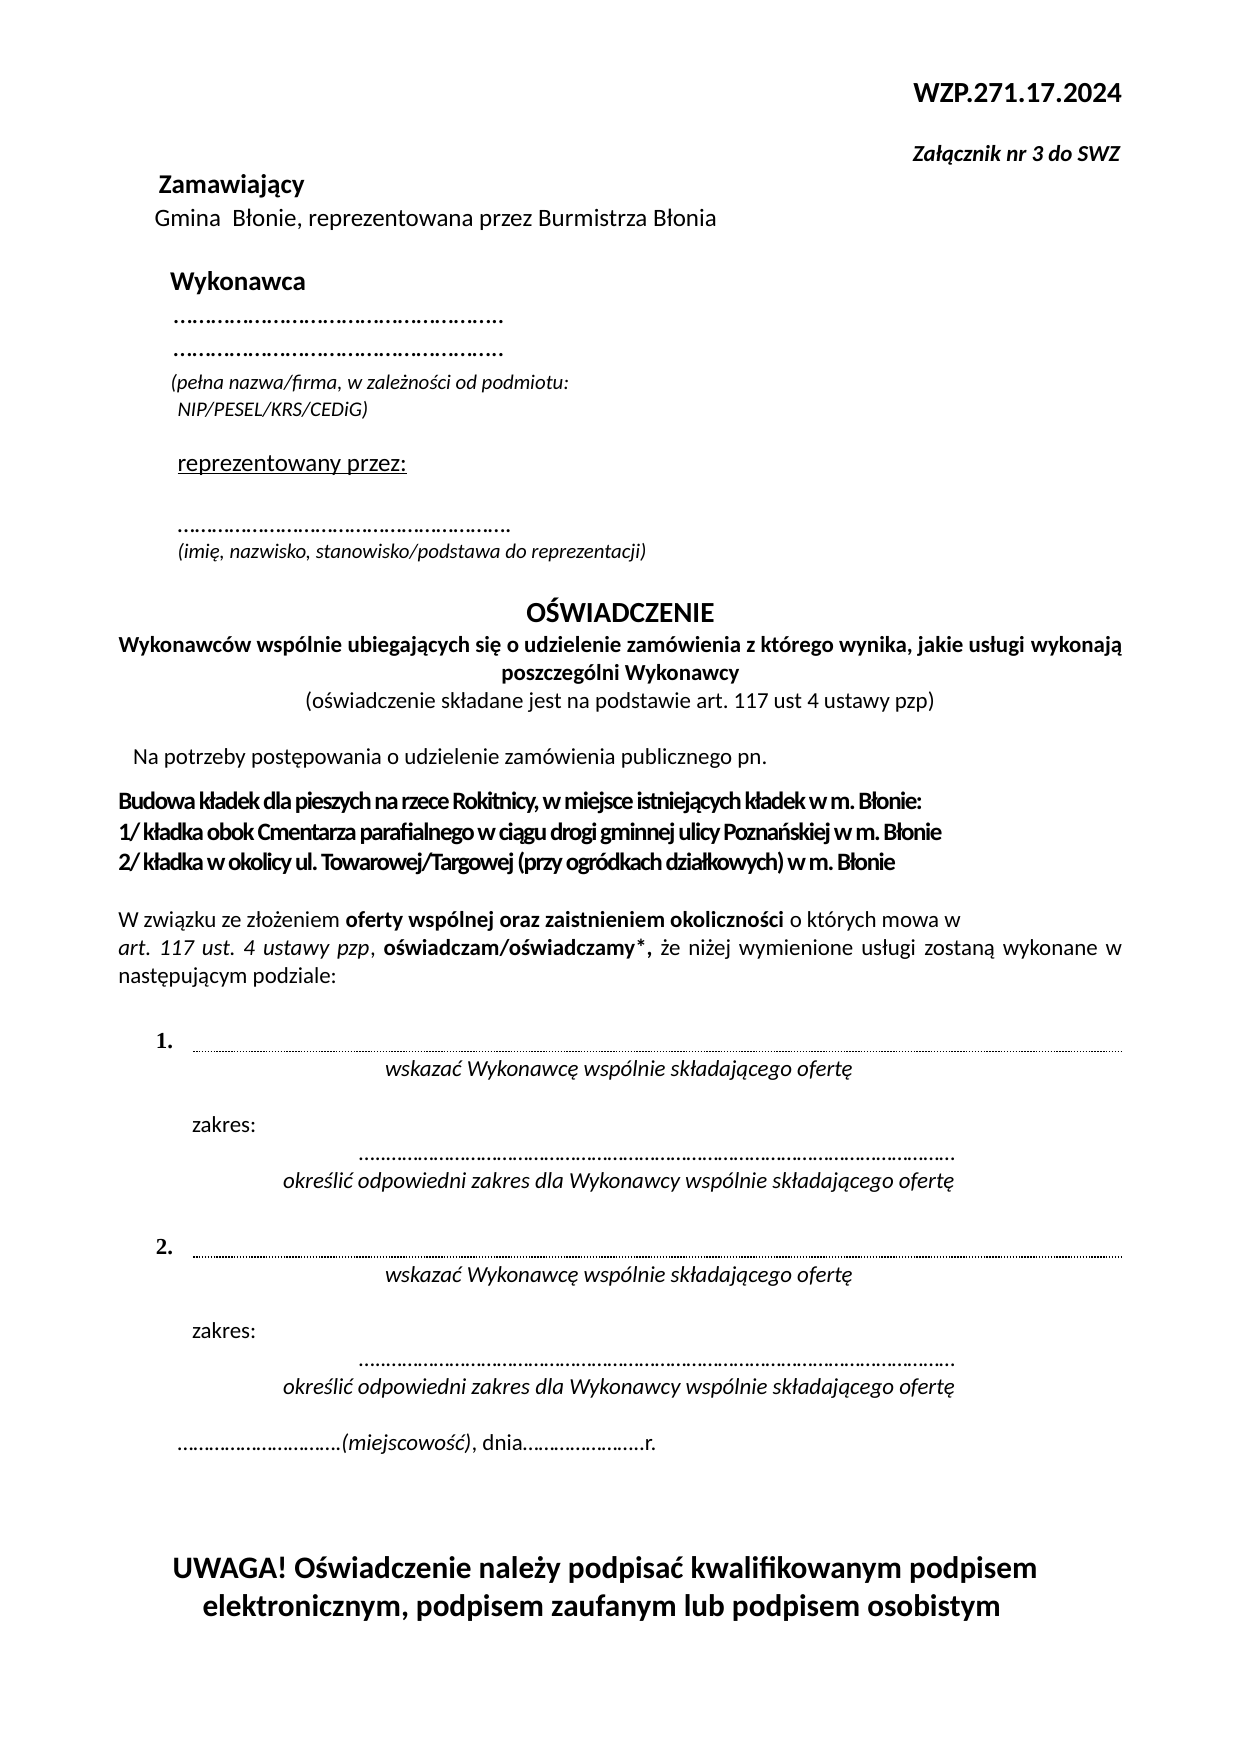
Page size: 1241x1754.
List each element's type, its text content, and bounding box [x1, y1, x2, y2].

text (imię, nazwisko, stanowisko/podstawa do reprezentacji) [177, 538, 1122, 564]
text Gmina Błonie, reprezentowana przez Burmistrza Błonia [118, 200, 1122, 233]
text (pełna nazwa/firma, w zależności od podmiotu: [118, 363, 1122, 396]
text W związku ze złożeniem oferty wspólnej oraz zaistnieniem okoliczności o których mowa w [118, 905, 1122, 933]
text Wykonawców wspólnie ubiegających się o udzielenie zamówienia z którego wynika, jakie usługi wykonają poszczególni Wykonawcy [118, 630, 1122, 686]
text zakres: [118, 1110, 1122, 1138]
text art. 117 ust. 4 ustawy pzp, oświadczam/oświadczamy*, że niżej wymienione usługi zostaną wykonane w następującym podziale: [118, 933, 1122, 989]
text wskazać Wykonawcę wspólnie składającego ofertę [118, 1054, 1122, 1082]
text Zamawiający [118, 167, 1122, 200]
text (oświadczenie składane jest na podstawie art. 117 ust 4 ustawy pzp) [118, 686, 1122, 714]
text UWAGA! Oświadczenie należy podpisać kwalifikowanym podpisem elektronicznym, podpisem zaufanym lub podpisem osobistym [118, 1548, 1093, 1624]
text …..……………………………………………………………………………………………… [118, 1344, 1122, 1372]
text określić odpowiedni zakres dla Wykonawcy wspólnie składającego ofertę [118, 1166, 1122, 1194]
text OŚWIADCZENIE [118, 594, 1122, 630]
text zakres: [118, 1316, 1122, 1344]
text …..……………………………………………………………………………………………… [118, 1138, 1122, 1166]
text Załącznik nr 3 do SWZ [118, 138, 1122, 167]
text …………………………………………….. [118, 297, 1122, 330]
text określić odpowiedni zakres dla Wykonawcy wspólnie składającego ofertę [118, 1372, 1122, 1400]
text Budowa kładek dla pieszych na rzece Rokitnicy, w miejsce istniejących kładek w m. Błonie: 1/ kładka obok Cmentarza parafialnego w ciągu drogi gminnej ulicy Poznańskiej w m. Błonie 2/ kładka w okolicy ul. Towarowej/Targowej (przy ogródkach działkowych) w m. Błonie [118, 785, 1122, 877]
text wskazać Wykonawcę wspólnie składającego ofertę [118, 1260, 1122, 1288]
text NIP/PESEL/KRS/CEDiG) [177, 396, 1122, 421]
text Wykonawca [118, 264, 1122, 297]
text …………………………………………….. [118, 330, 1122, 363]
text Na potrzeby postępowania o udzielenie zamówienia publicznego pn. [133, 742, 1122, 770]
text ………………………….(miejscowość), dnia…………………..r. [177, 1428, 1122, 1456]
text …………………………………………………. [177, 508, 1122, 538]
text reprezentowany przez: [177, 447, 1122, 477]
